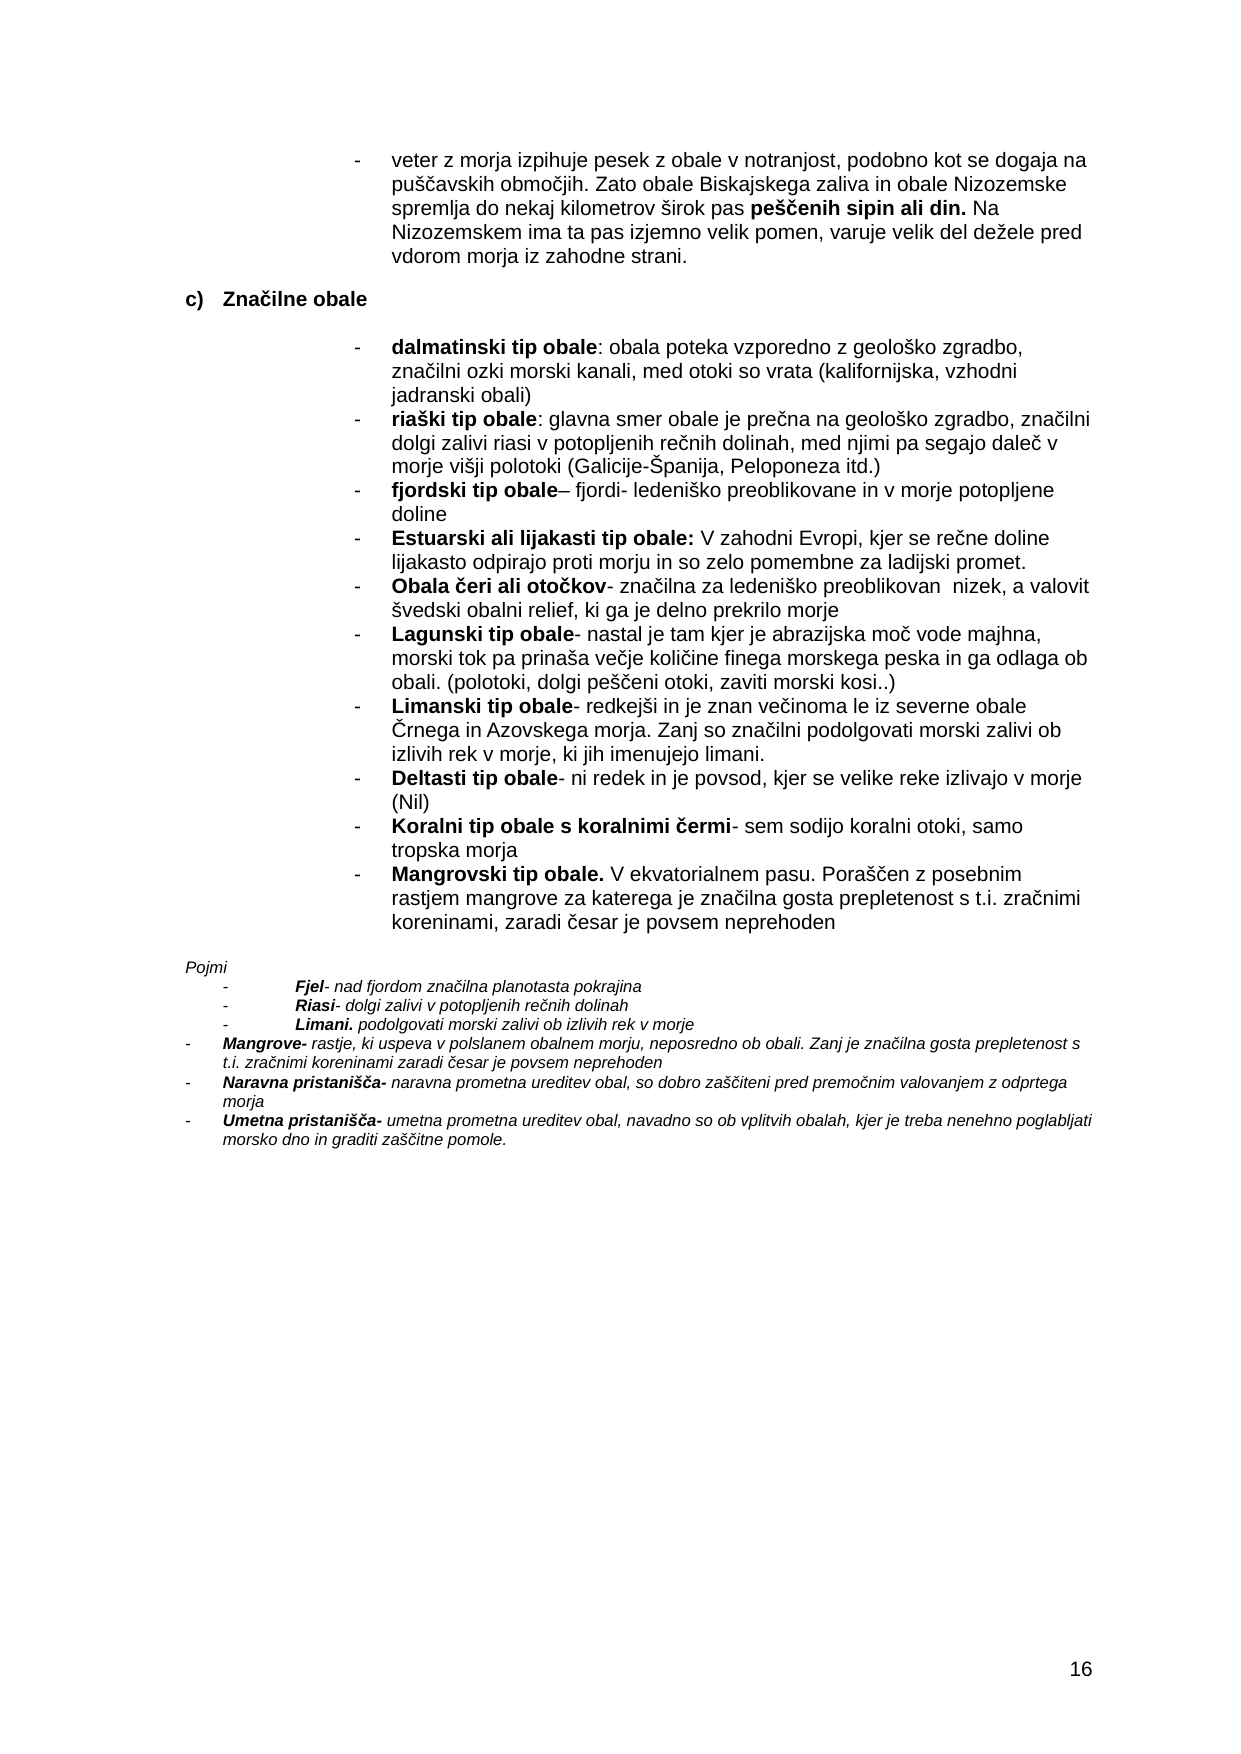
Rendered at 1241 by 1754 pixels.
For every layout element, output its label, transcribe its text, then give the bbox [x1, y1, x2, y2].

subtitle Mangrove- rastje, ki uspeva v polslanem obalnem morju, neposredno ob obali. Zanj je značilna gosta prepletenost s t.i. zračnimi koreninami zaradi česar je povsem neprehoden [185, 1034, 1093, 1072]
subtitle Naravna pristanišča- naravna prometna ureditev obal, so dobro zaščiteni pred premočnim valovanjem z odprtega morja [185, 1072, 1093, 1111]
subtitle Značilne obale [185, 287, 1093, 311]
subtitle Lagunski tip obale- nastal je tam kjer je abrazijska moč vode majhna, morski tok pa prinaša večje količine finega morskega peska in ga odlaga ob obali. (polotoki, dolgi peščeni otoki, zaviti morski kosi..) [354, 622, 1093, 694]
subtitle Estuarski ali lijakasti tip obale: V zahodni Evropi, kjer se rečne doline lijakasto odpirajo proti morju in so zelo pomembne za ladijski promet. [354, 526, 1093, 574]
subtitle Limanski tip obale- redkejši in je znan večinoma le iz severne obale Črnega in Azovskega morja. Zanj so značilni podolgovati morski zalivi ob izlivih rek v morje, ki jih imenujejo limani. [354, 694, 1093, 766]
subtitle dalmatinski tip obale: obala poteka vzporedno z geološko zgradbo, značilni ozki morski kanali, med otoki so vrata (kalifornijska, vzhodni jadranski obali) [354, 334, 1093, 406]
subtitle Koralni tip obale s koralnimi čermi- sem sodijo koralni otoki, samo tropska morja [354, 814, 1093, 862]
subtitle veter z morja izpihuje pesek z obale v notranjost, podobno kot se dogaja na puščavskih območjih. Zato obale Biskajskega zaliva in obale Nizozemske spremlja do nekaj kilometrov širok pas peščenih sipin ali din. Na Nizozemskem ima ta pas izjemno velik pomen, varuje velik del dežele pred vdorom morja iz zahodne strani. [354, 148, 1093, 267]
subtitle Riasi- dolgi zalivi v potopljenih rečnih dolinah [223, 996, 1093, 1015]
subtitle Deltasti tip obale- ni redek in je povsod, kjer se velike reke izlivajo v morje (Nil) [354, 766, 1093, 814]
subtitle Fjel- nad fjordom značilna planotasta pokrajina [223, 977, 1093, 996]
subtitle fjordski tip obale– fjordi- ledeniško preoblikovane in v morje potopljene doline [354, 478, 1093, 526]
subtitle Pojmi [185, 957, 1093, 977]
subtitle Limani. podolgovati morski zalivi ob izlivih rek v morje [223, 1015, 1093, 1034]
subtitle riaški tip obale: glavna smer obale je prečna na geološko zgradbo, značilni dolgi zalivi riasi v potopljenih rečnih dolinah, med njimi pa segajo daleč v morje višji polotoki (Galicije-Španija, Peloponeza itd.) [354, 406, 1093, 478]
subtitle Umetna pristanišča- umetna prometna ureditev obal, navadno so ob vplitvih obalah, kjer je treba nenehno poglabljati morsko dno in graditi zaščitne pomole. [185, 1111, 1093, 1149]
subtitle Mangrovski tip obale. V ekvatorialnem pasu. Poraščen z posebnim rastjem mangrove za katerega je značilna gosta prepletenost s t.i. zračnimi koreninami, zaradi česar je povsem neprehoden [354, 862, 1093, 933]
subtitle Obala čeri ali otočkov- značilna za ledeniško preoblikovan nizek, a valovit švedski obalni relief, ki ga je delno prekrilo morje [354, 574, 1093, 622]
